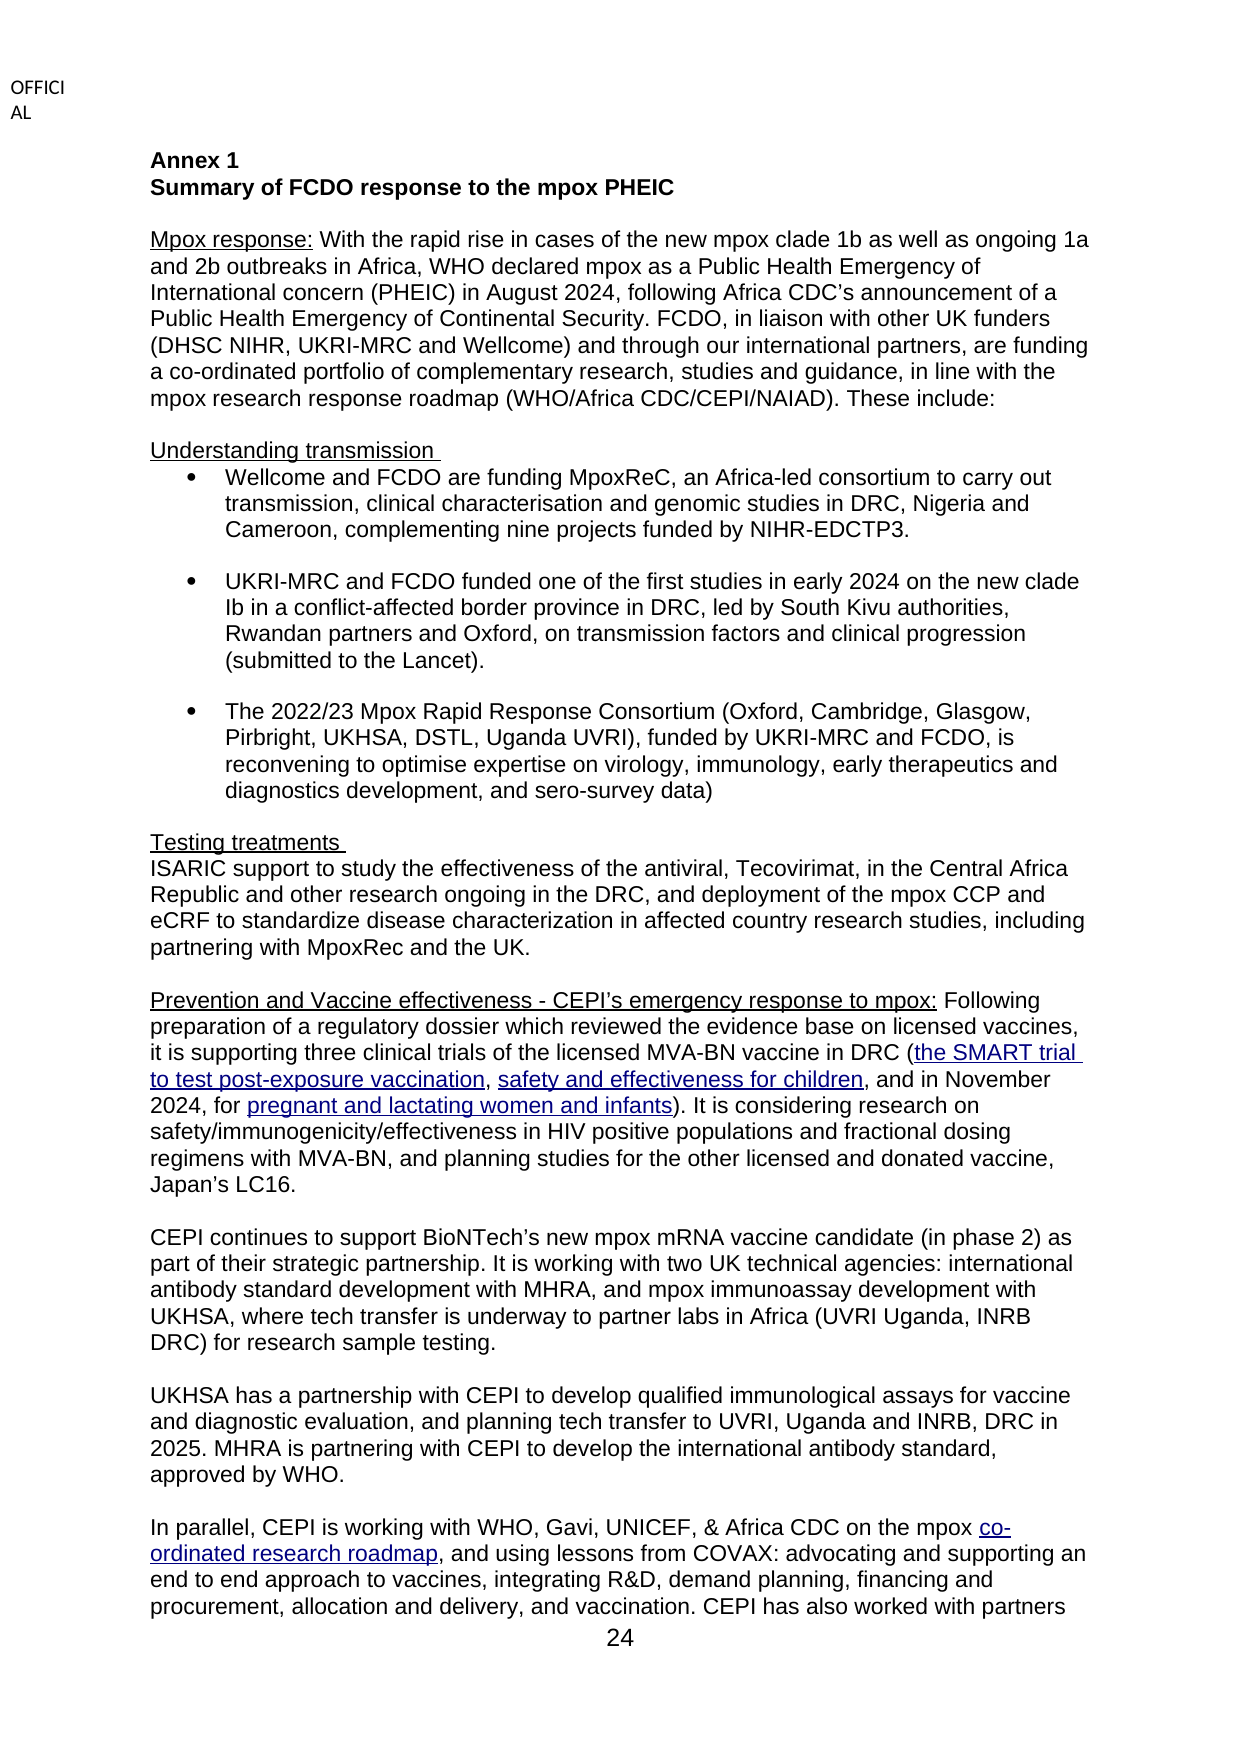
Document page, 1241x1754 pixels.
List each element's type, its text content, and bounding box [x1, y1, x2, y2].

text UKHSA has a partnership with CEPI to develop qualified immunological assays for vaccine and diagnostic evaluation, and planning tech transfer to UVRI, Uganda and INRB, DRC in 2025. MHRA is partnering with CEPI to develop the international antibody standard, approved by WHO. [150, 1382, 1090, 1487]
text CEPI continues to support BioNTech’s new mpox mRNA vaccine candidate (in phase 2) as part of their strategic partnership. It is working with two UK technical agencies: international antibody standard development with MHRA, and mpox immunoassay development with UKHSA, where tech transfer is underway to partner labs in Africa (UVRI Uganda, INRB DRC) for research sample testing. [150, 1224, 1090, 1356]
text Prevention and Vaccine effectiveness - CEPI’s emergency response to mpox: Following preparation of a regulatory dossier which reviewed the evidence base on licensed vaccines, it is supporting three clinical trials of the licensed MVA-BN vaccine in DRC (the SMART trial to test post-exposure vaccination, safety and effectiveness for children, and in November 2024, for pregnant and lactating women and infants). It is considering research on safety/immunogenicity/effectiveness in HIV positive populations and fractional dosing regimens with MVA-BN, and planning studies for the other licensed and donated vaccine, Japan’s LC16. [150, 987, 1090, 1197]
list UKRI-MRC and FCDO funded one of the first studies in early 2024 on the new clade Ib in a conflict-affected border province in DRC, led by South Kivu authorities, Rwandan partners and Oxford, on transmission factors and clinical progression (submitted to the Lancet). [187, 568, 1090, 673]
list Wellcome and FCDO are funding MpoxReC, an Africa-led consortium to carry out transmission, clinical characterisation and genomic studies in DRC, Nigeria and Cameroon, complementing nine projects funded by NIHR-EDCTP3. [187, 463, 1090, 543]
text Understanding transmission [150, 437, 1090, 463]
list The 2022/23 Mpox Rapid Response Consortium (Oxford, Cambridge, Glasgow, Pirbright, UKHSA, DSTL, Uganda UVRI), funded by UKRI-MRC and FCDO, is reconvening to optimise expertise on virology, immunology, early therapeutics and diagnostics development, and sero-survey data) [187, 698, 1090, 803]
text Summary of FCDO response to the mpox PHEIC [150, 174, 1090, 200]
text Testing treatments [150, 828, 1090, 855]
text Annex 1 [150, 147, 1090, 174]
text ISARIC support to study the effectiveness of the antiviral, Tecovirimat, in the Central Africa Republic and other research ongoing in the DRC, and deployment of the mpox CCP and eCRF to standardize disease characterization in affected country research studies, including partnering with MpoxRec and the UK. [150, 855, 1090, 960]
text Mpox response: With the rapid rise in cases of the new mpox clade 1b as well as ongoing 1a and 2b outbreaks in Africa, WHO declared mpox as a Public Health Emergency of International concern (PHEIC) in August 2024, following Africa CDC’s announcement of a Public Health Emergency of Continental Security. FCDO, in liaison with other UK funders (DHSC NIHR, UKRI-MRC and Wellcome) and through our international partners, are funding a co-ordinated portfolio of complementary research, studies and guidance, in line with the mpox research response roadmap (WHO/Africa CDC/CEPI/NAIAD). These include: [150, 226, 1090, 411]
text In parallel, CEPI is working with WHO, Gavi, UNICEF, & Africa CDC on the mpox co-ordinated research roadmap, and using lessons from COVAX: advocating and supporting an end to end approach to vaccines, integrating R&D, demand planning, financing and procurement, allocation and delivery, and vaccination. CEPI has also worked with partners [150, 1514, 1090, 1619]
